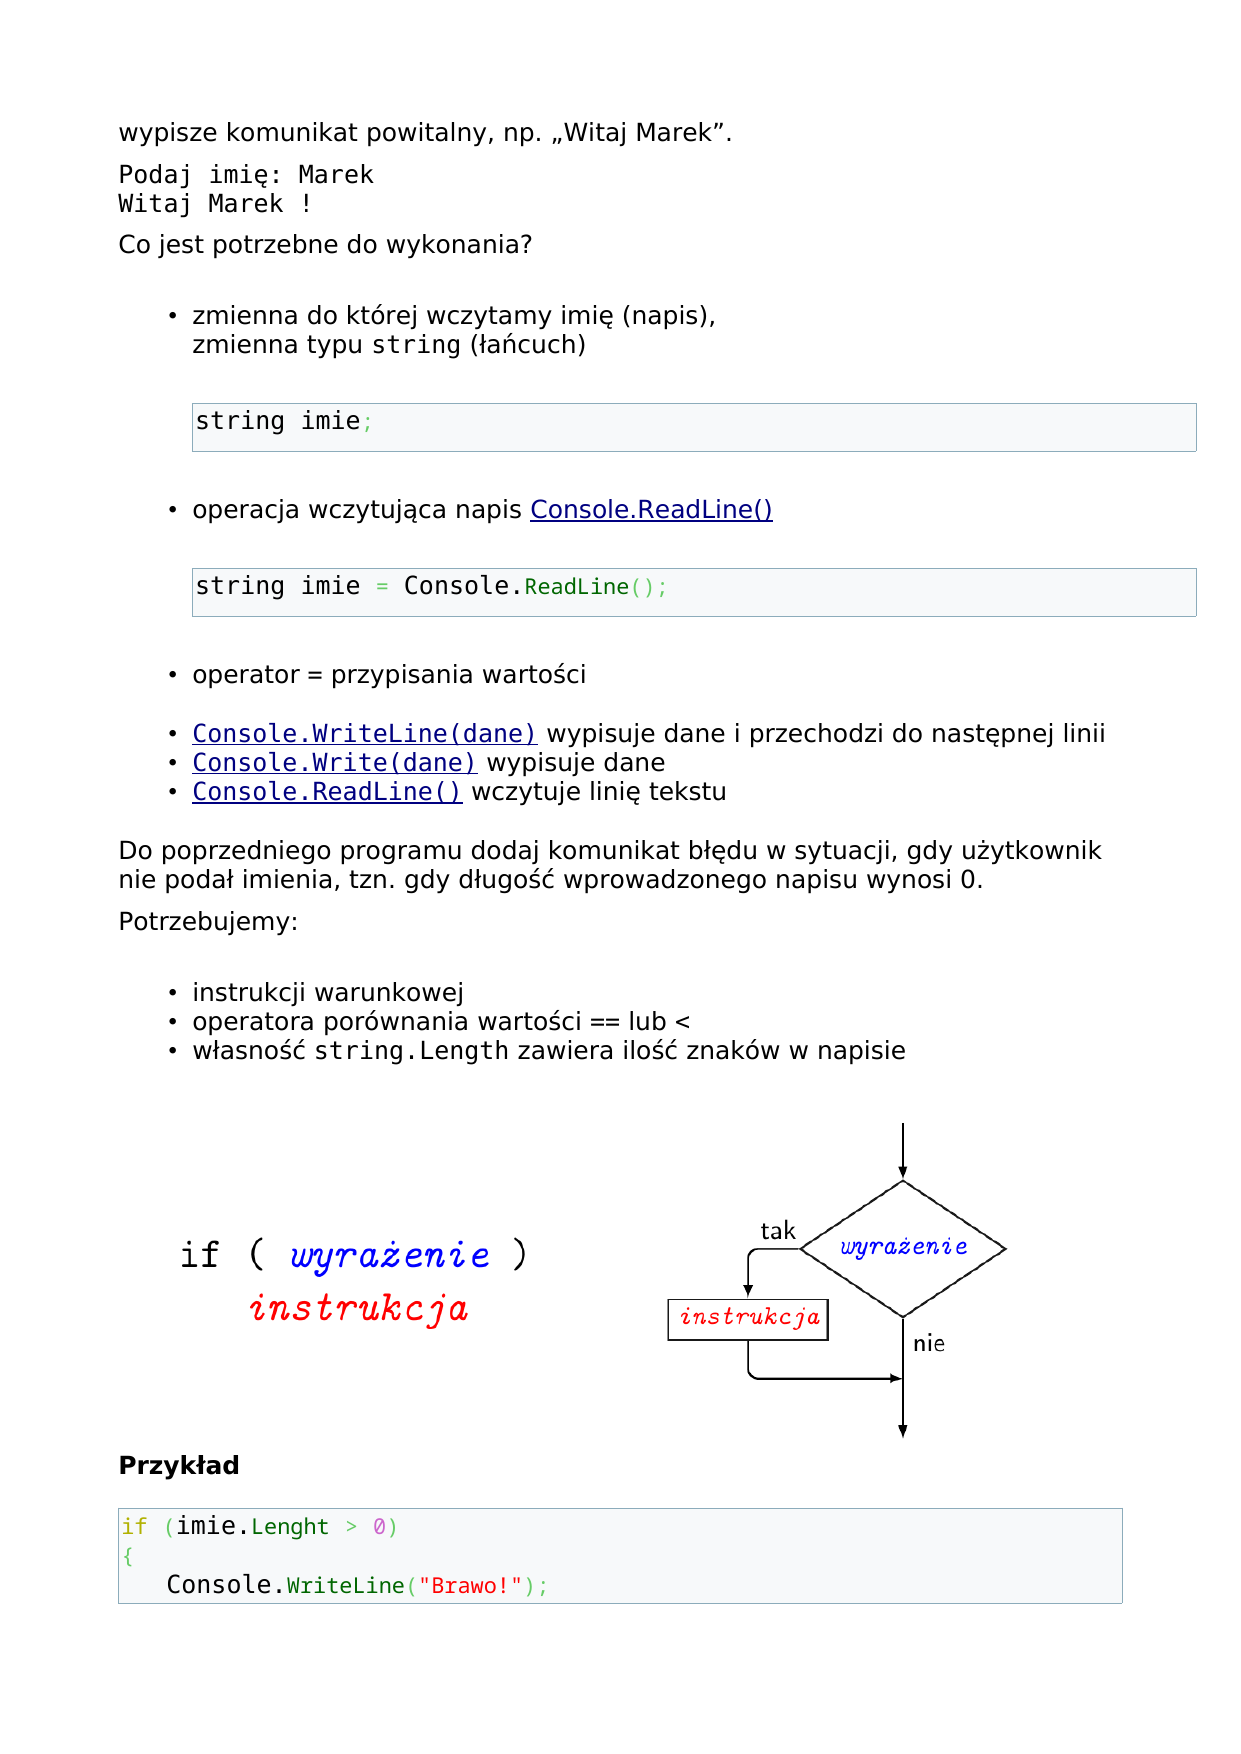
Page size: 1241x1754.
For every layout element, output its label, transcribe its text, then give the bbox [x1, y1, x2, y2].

picture [118, 1094, 1123, 1439]
text Podaj imię: Marek Witaj Marek ! [118, 160, 1122, 218]
text Potrzebujemy: [118, 907, 1122, 936]
text wypisze komunikat powitalny, np. „Witaj Marek”. [118, 118, 1122, 147]
list zmienna do której wczytamy imię (napis), zmienna typu string (łańcuch) [177, 301, 1122, 388]
list instrukcji warunkowej [177, 978, 1122, 1007]
list operator = przypisania wartości [177, 660, 1122, 689]
list Console.Write(dane) wypisuje dane [177, 748, 1122, 777]
list Console.WriteLine(dane) wypisuje dane i przechodzi do następnej linii [177, 719, 1122, 748]
list Console.ReadLine() wczytuje linię tekstu [177, 777, 1122, 806]
list operacja wczytująca napis Console.ReadLine() [177, 495, 1122, 553]
text Co jest potrzebne do wykonania? [118, 230, 1122, 259]
text Do poprzedniego programu dodaj komunikat błędu w sytuacji, gdy użytkownik nie podał imienia, tzn. gdy długość wprowadzonego napisu wynosi 0. [118, 836, 1122, 894]
list własność string.Length zawiera ilość znaków w napisie [177, 1036, 1122, 1065]
table_header string imie = Console.ReadLine(); [193, 569, 1196, 616]
table_header string imie; [193, 404, 1196, 451]
list operatora porównania wartości == lub < [177, 1007, 1122, 1036]
table_header if (imie.Lenght > 0) { Console.WriteLine("Brawo!"); [119, 1509, 1122, 1603]
text Przykład [118, 1451, 1122, 1480]
